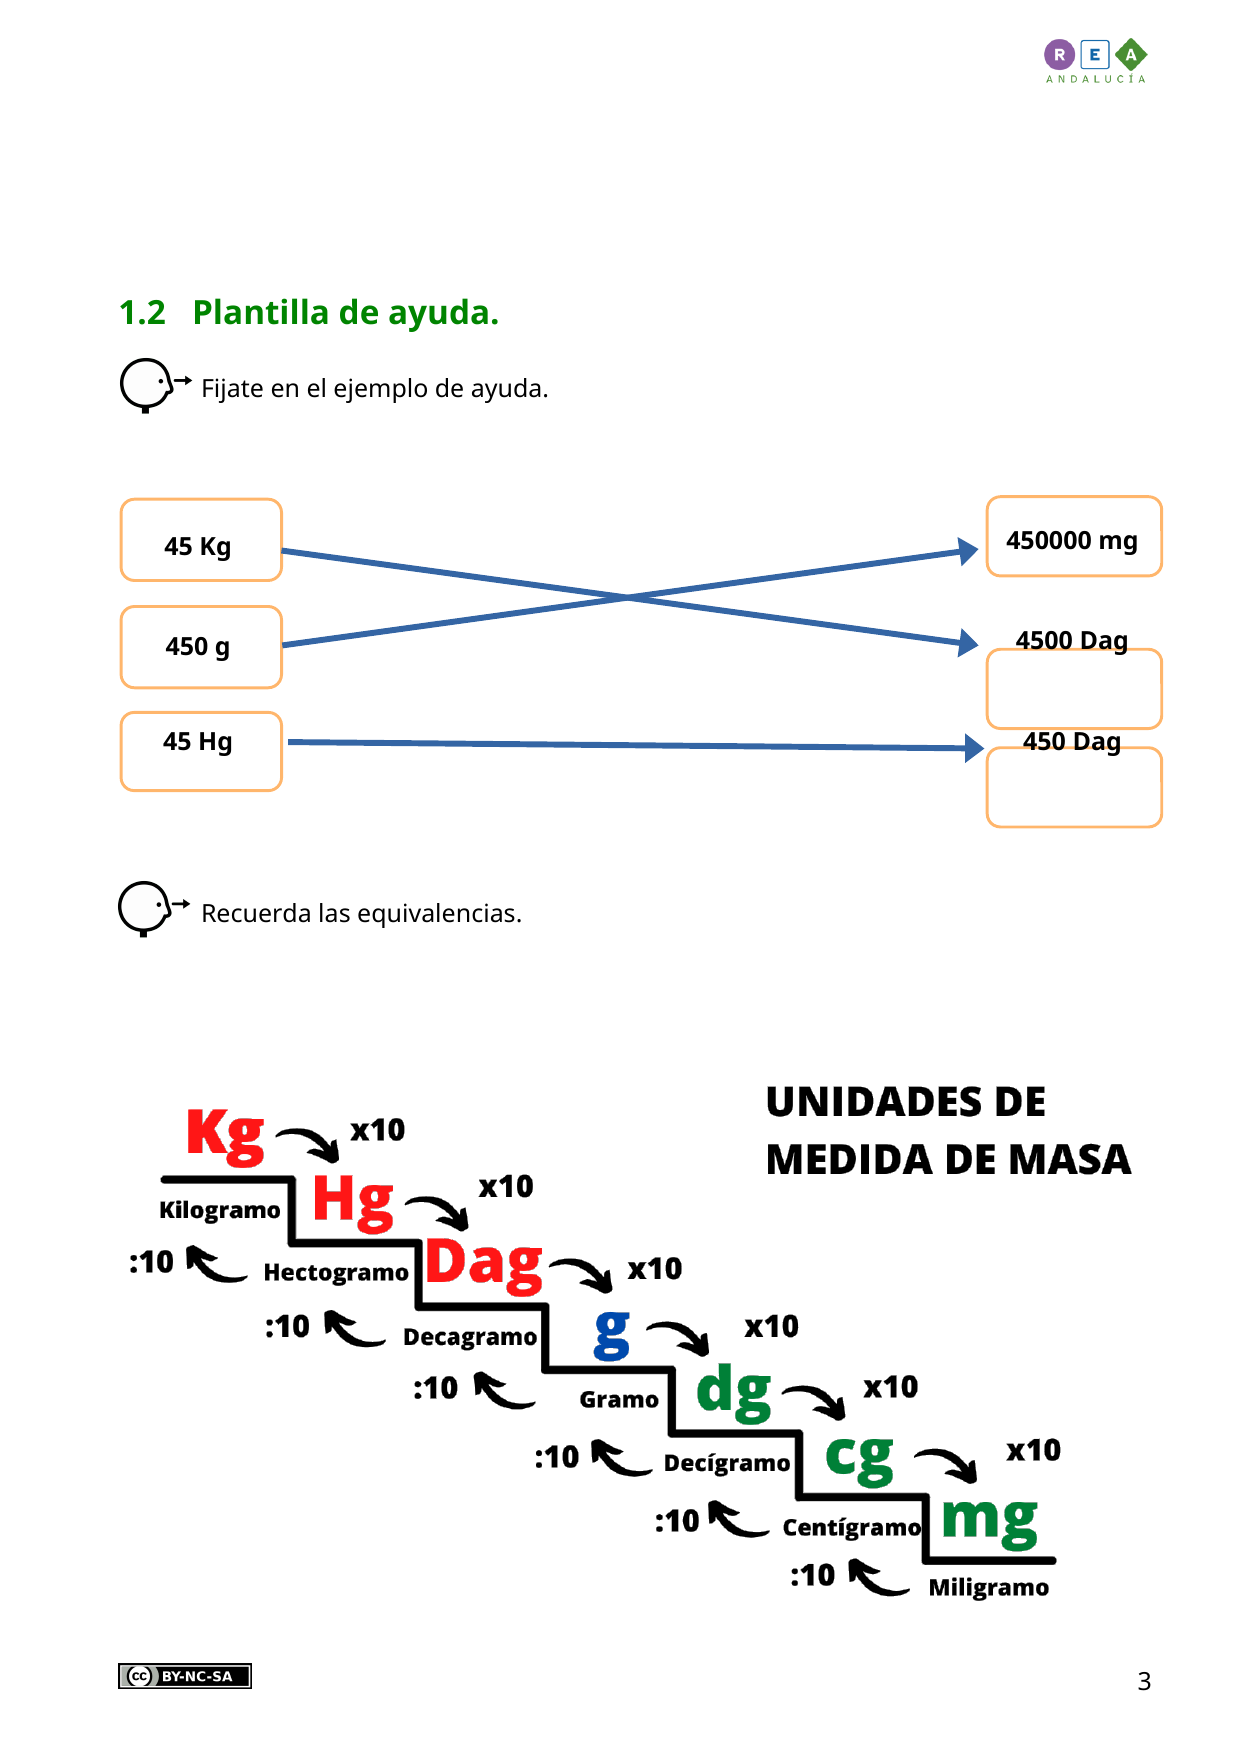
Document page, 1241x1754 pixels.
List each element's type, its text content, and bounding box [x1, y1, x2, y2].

table_cell 450 Dag [993, 690, 1152, 791]
picture [59, 1048, 1164, 1698]
text Fijate en el ejemplo de ayuda. [201, 371, 1152, 405]
subtitle Plantilla de ayuda. [118, 289, 1152, 334]
table_header 45 Kg [118, 489, 278, 590]
table_cell [601, 590, 654, 594]
table_cell 4500 Dag [993, 590, 1152, 690]
table_cell 450 g [118, 590, 278, 690]
text Recuerda las equivalencias. [201, 896, 1152, 930]
table_cell [278, 590, 992, 690]
table_header 450000 mg [993, 489, 1152, 590]
picture [118, 348, 196, 425]
picture [116, 872, 194, 949]
picture [1039, 33, 1152, 88]
table_header [278, 489, 992, 590]
table_cell 45 Hg [118, 690, 278, 791]
table_cell [278, 690, 992, 791]
